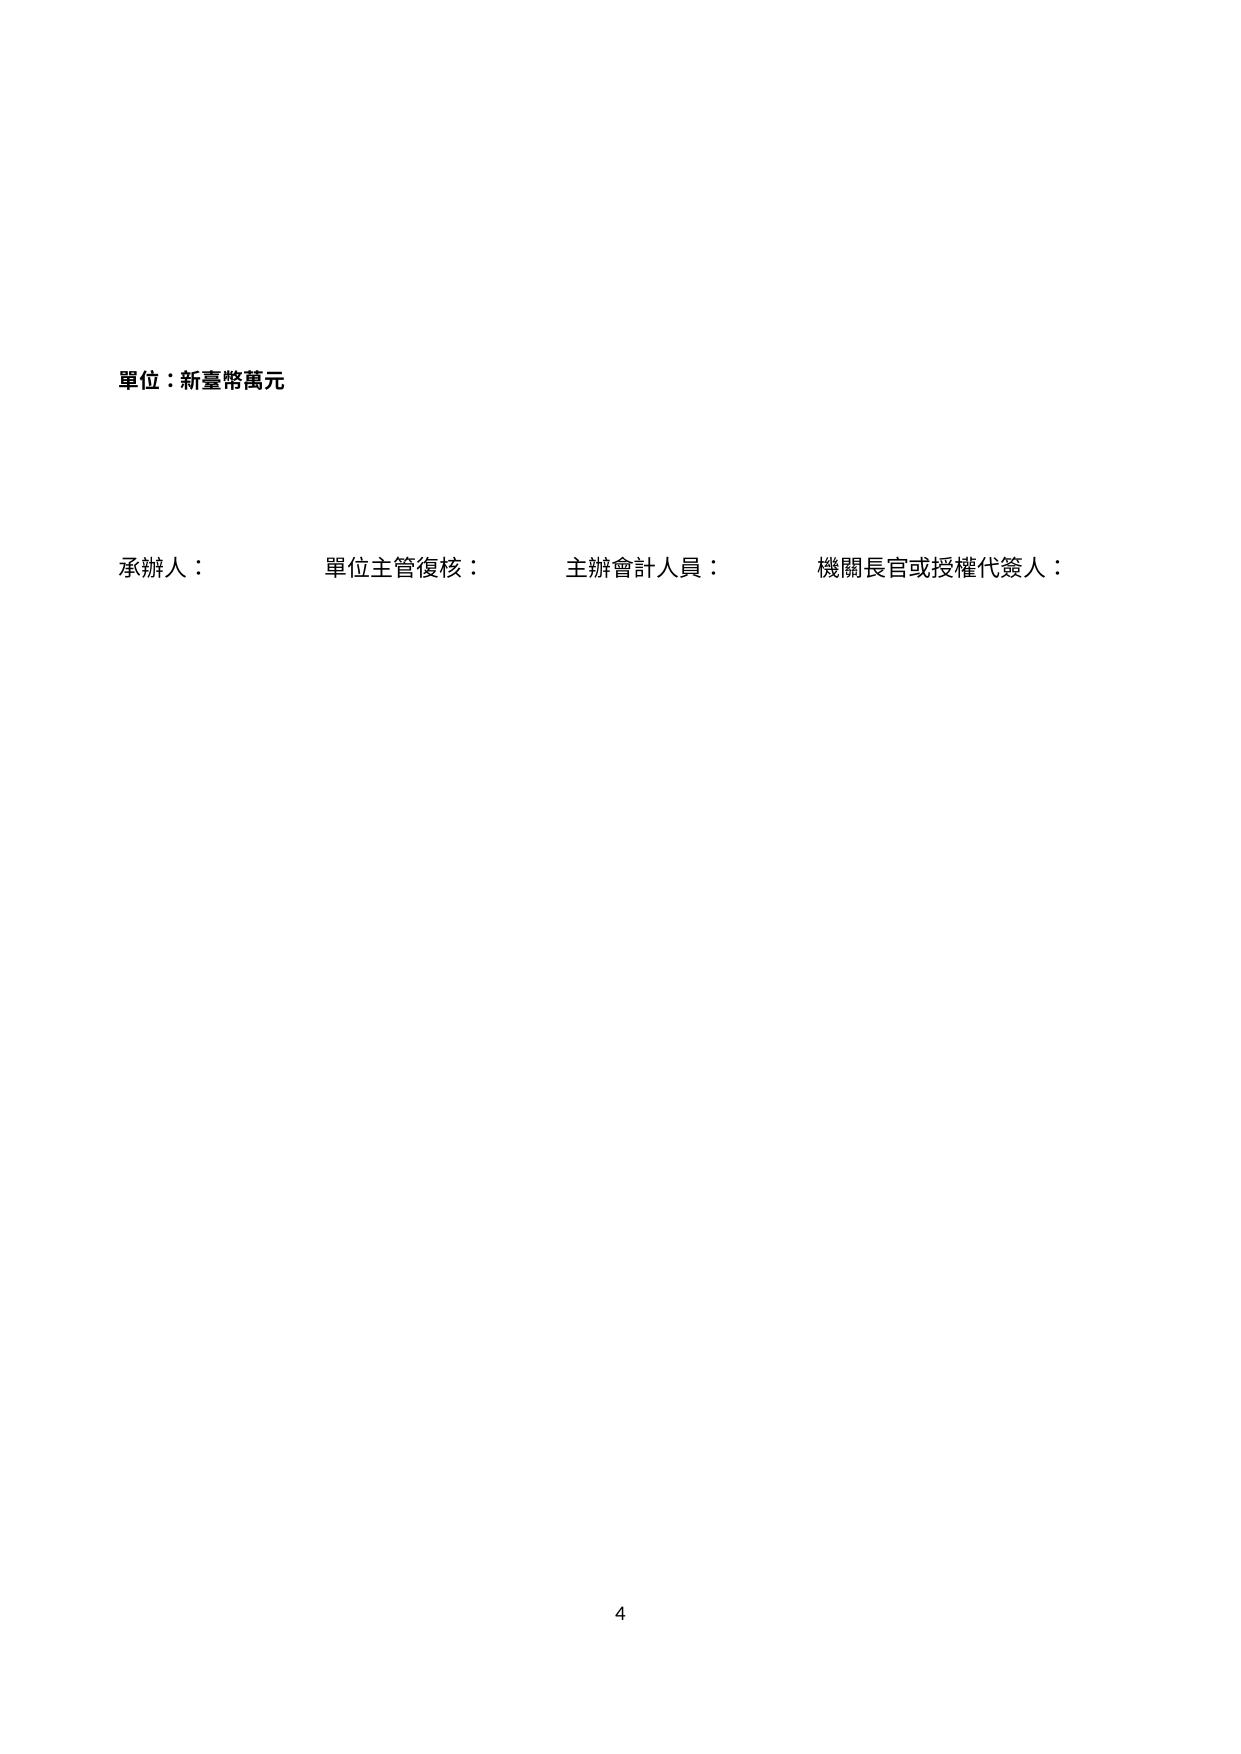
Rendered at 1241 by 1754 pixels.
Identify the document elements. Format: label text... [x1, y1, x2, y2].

text 單位：新臺幣萬元 [118, 275, 1122, 400]
text 承辦人： 單位主管復核： 主辦會計人員： 機關長官或授權代簽人： [118, 525, 1122, 587]
